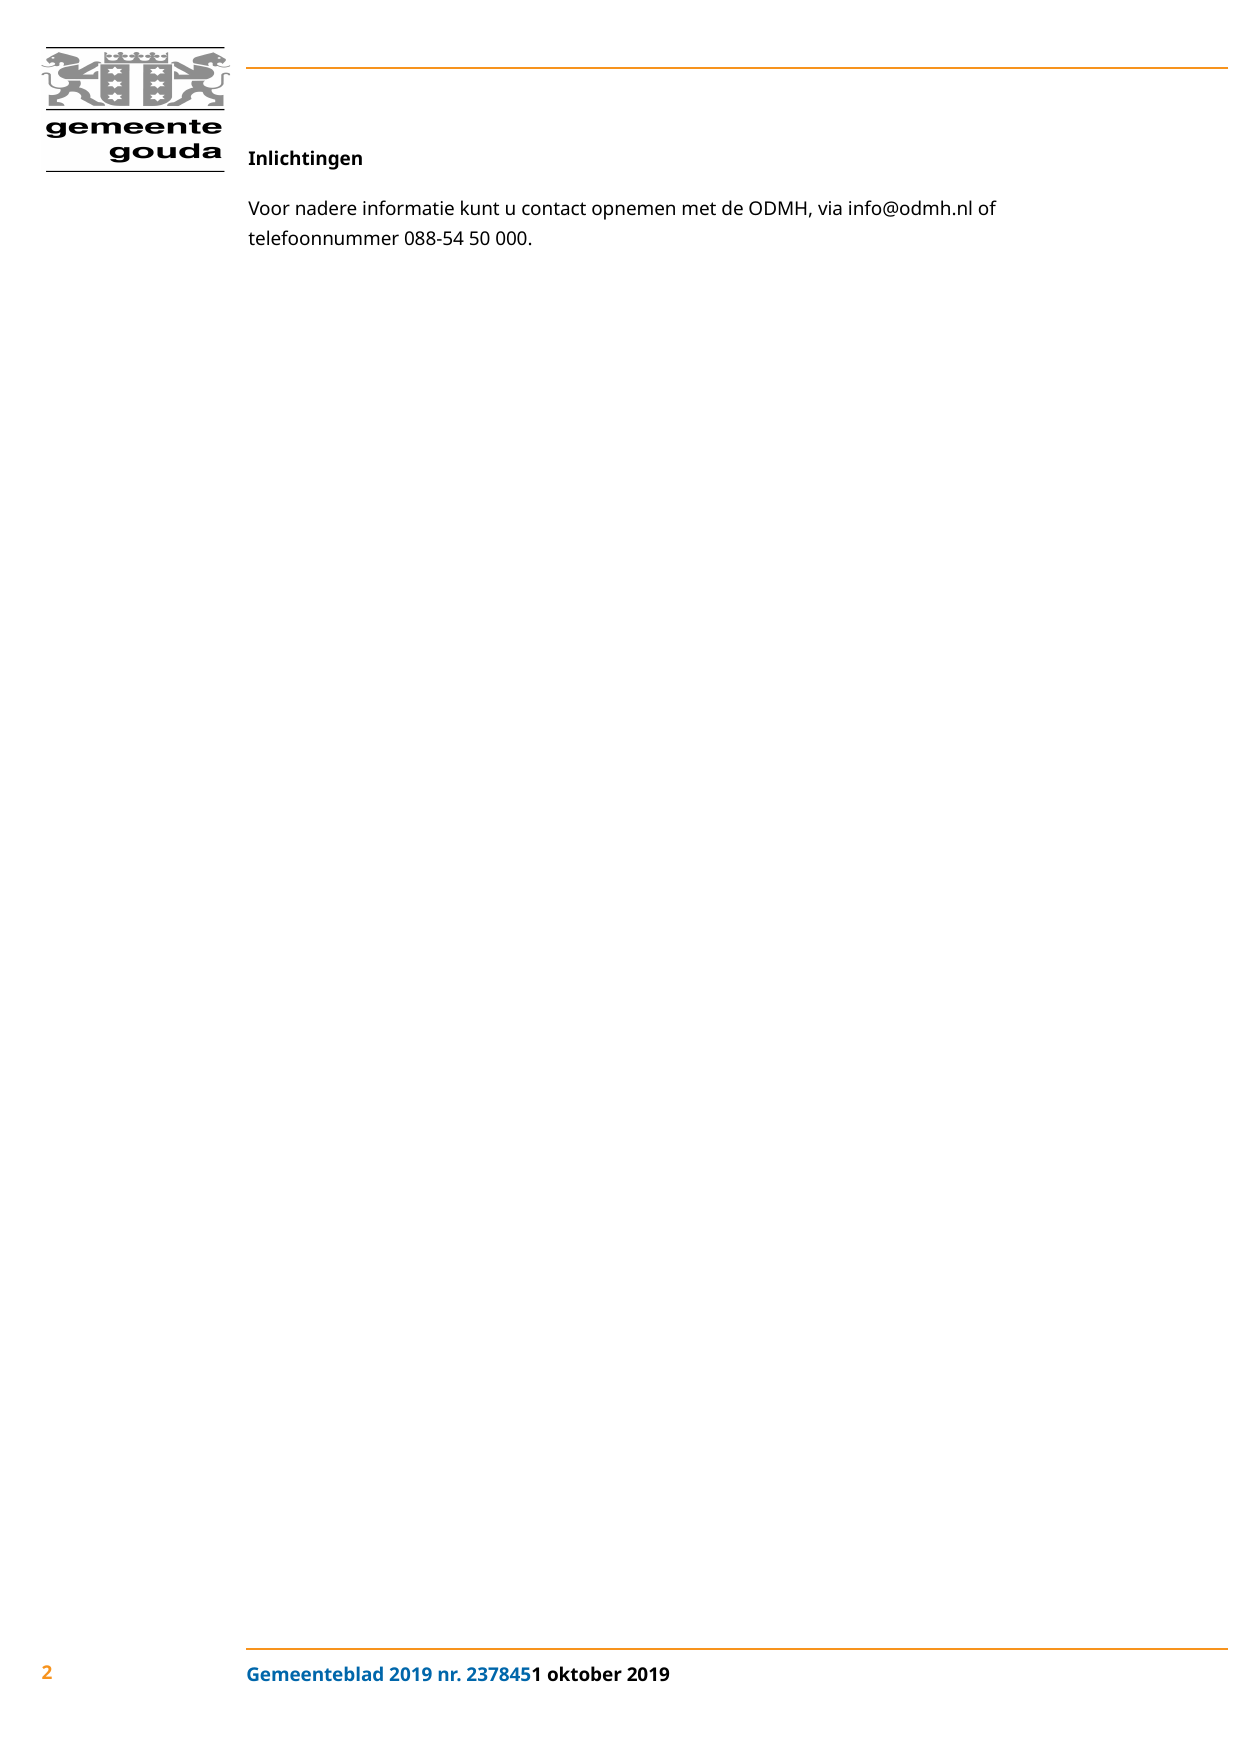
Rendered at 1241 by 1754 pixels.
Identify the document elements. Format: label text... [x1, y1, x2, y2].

text Voor nadere informatie kunt u contact opnemen met de ODMH, via info@odmh.nl of telefoonnummer 088-54 50 000. [248, 196, 1152, 251]
picture [41, 47, 231, 172]
text Inlichtingen [248, 145, 1152, 171]
